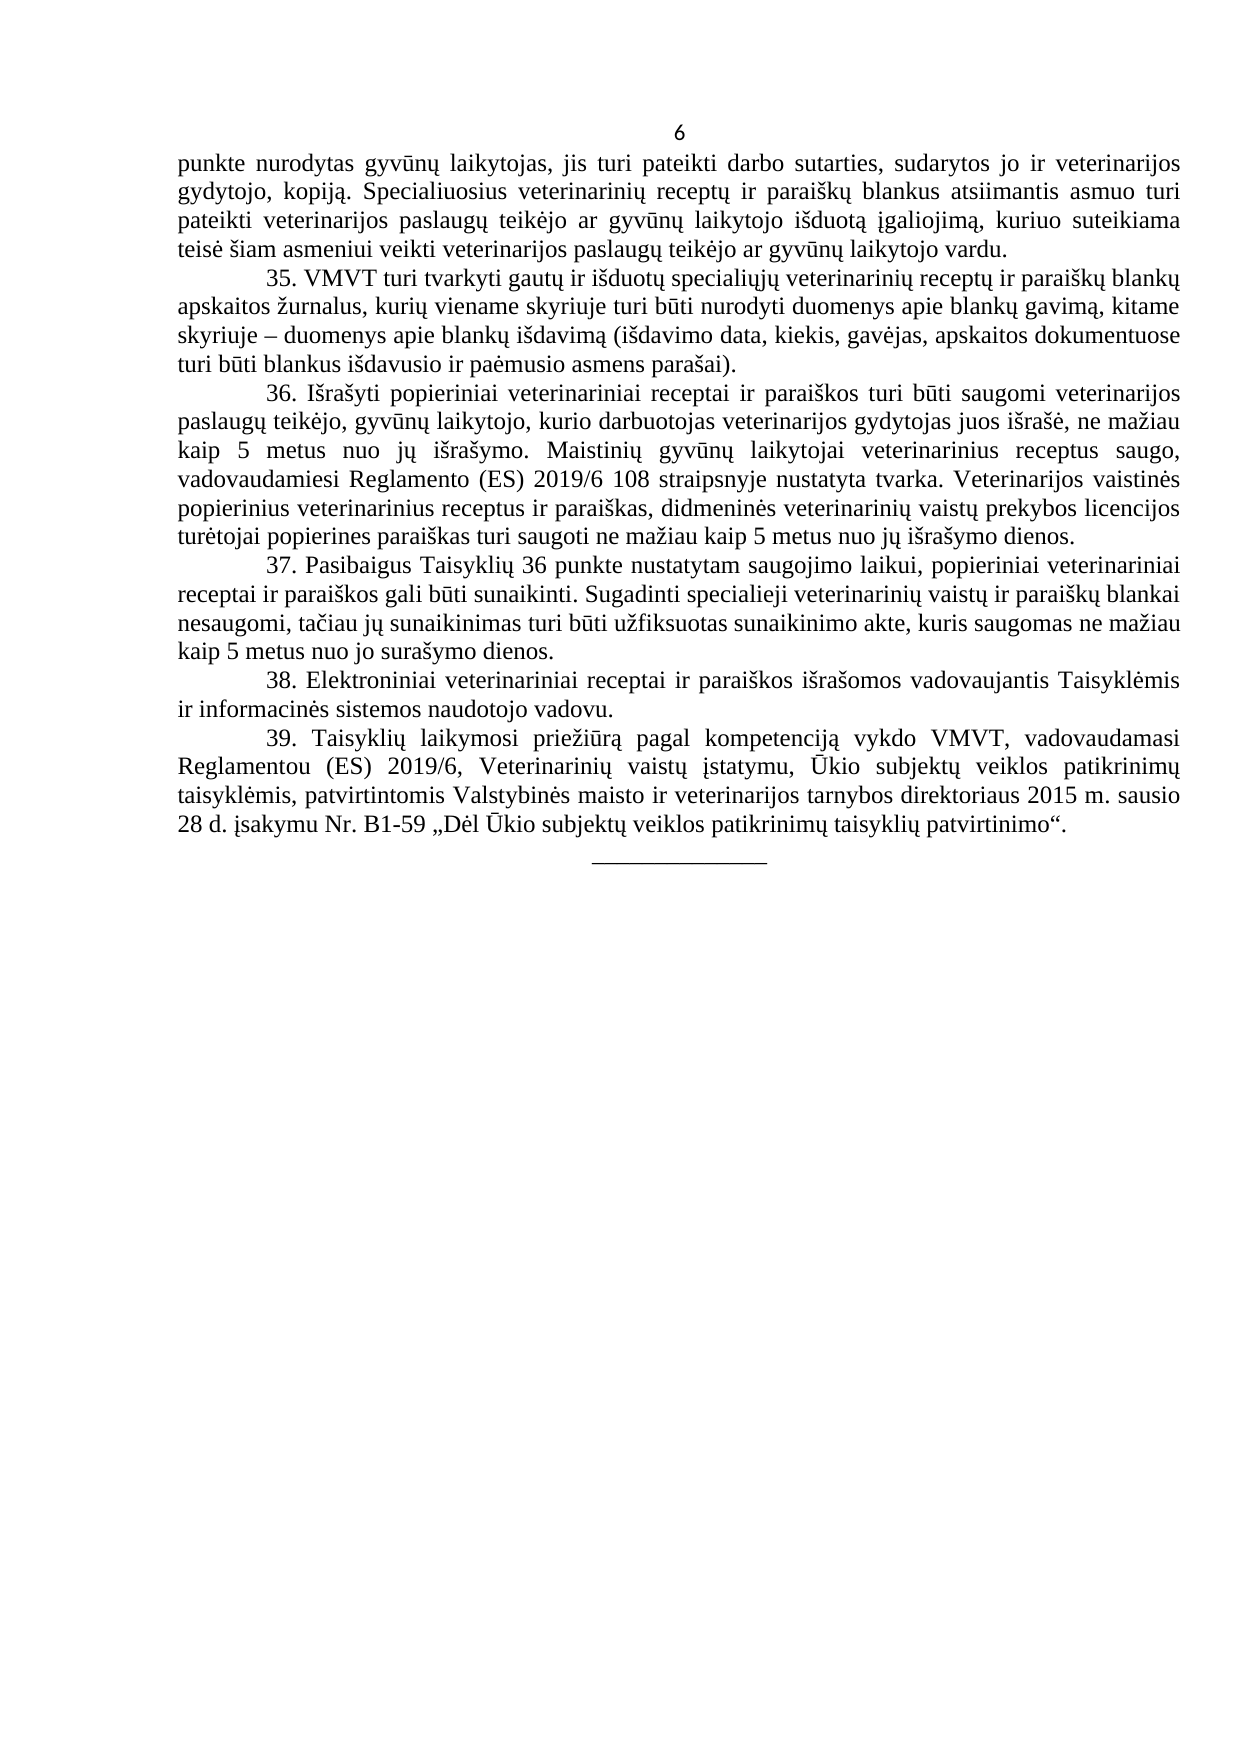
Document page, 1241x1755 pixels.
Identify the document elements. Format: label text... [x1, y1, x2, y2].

text punkte nurodytas gyvūnų laikytojas, jis turi pateikti darbo sutarties, sudarytos jo ir veterinarijos gydytojo, kopiją. Specialiuosius veterinarinių receptų ir paraiškų blankus atsiimantis asmuo turi pateikti veterinarijos paslaugų teikėjo ar gyvūnų laikytojo išduotą įgaliojimą, kuriuo suteikiama teisė šiam asmeniui veikti veterinarijos paslaugų teikėjo ar gyvūnų laikytojo vardu. [177, 148, 1181, 263]
text 37. Pasibaigus Taisyklių 36 punkte nustatytam saugojimo laikui, popieriniai veterinariniai receptai ir paraiškos gali būti sunaikinti. Sugadinti specialieji veterinarinių vaistų ir paraiškų blankai nesaugomi, tačiau jų sunaikinimas turi būti užfiksuotas sunaikinimo akte, kuris saugomas ne mažiau kaip 5 metus nuo jo surašymo dienos. [177, 550, 1181, 665]
text 36. Išrašyti popieriniai veterinariniai receptai ir paraiškos turi būti saugomi veterinarijos paslaugų teikėjo, gyvūnų laikytojo, kurio darbuotojas veterinarijos gydytojas juos išrašė, ne mažiau kaip 5 metus nuo jų išrašymo. Maistinių gyvūnų laikytojai veterinarinius receptus saugo, vadovaudamiesi Reglamento (ES) 2019/6 108 straipsnyje nustatyta tvarka. Veterinarijos vaistinės popierinius veterinarinius receptus ir paraiškas, didmeninės veterinarinių vaistų prekybos licencijos turėtojai popierines paraiškas turi saugoti ne mažiau kaip 5 metus nuo jų išrašymo dienos. [177, 378, 1181, 550]
text 35. VMVT turi tvarkyti gautų ir išduotų specialiųjų veterinarinių receptų ir paraiškų blankų apskaitos žurnalus, kurių viename skyriuje turi būti nurodyti duomenys apie blankų gavimą, kitame skyriuje – duomenys apie blankų išdavimą (išdavimo data, kiekis, gavėjas, apskaitos dokumentuose turi būti blankus išdavusio ir paėmusio asmens parašai). [177, 263, 1181, 378]
text 39. Taisyklių laikymosi priežiūrą pagal kompetenciją vykdo VMVT, vadovaudamasi Reglamentou (ES) 2019/6, Veterinarinių vaistų įstatymu, Ūkio subjektų veiklos patikrinimų taisyklėmis, patvirtintomis Valstybinės maisto ir veterinarijos tarnybos direktoriaus 2015 m. sausio 28 d. įsakymu Nr. B1-59 „Dėl Ūkio subjektų veiklos patikrinimų taisyklių patvirtinimo“. [177, 723, 1181, 838]
text 38. Elektroniniai veterinariniai receptai ir paraiškos išrašomos vadovaujantis Taisyklėmis ir informacinės sistemos naudotojo vadovu. [177, 665, 1181, 723]
text ______________ [177, 838, 1181, 866]
